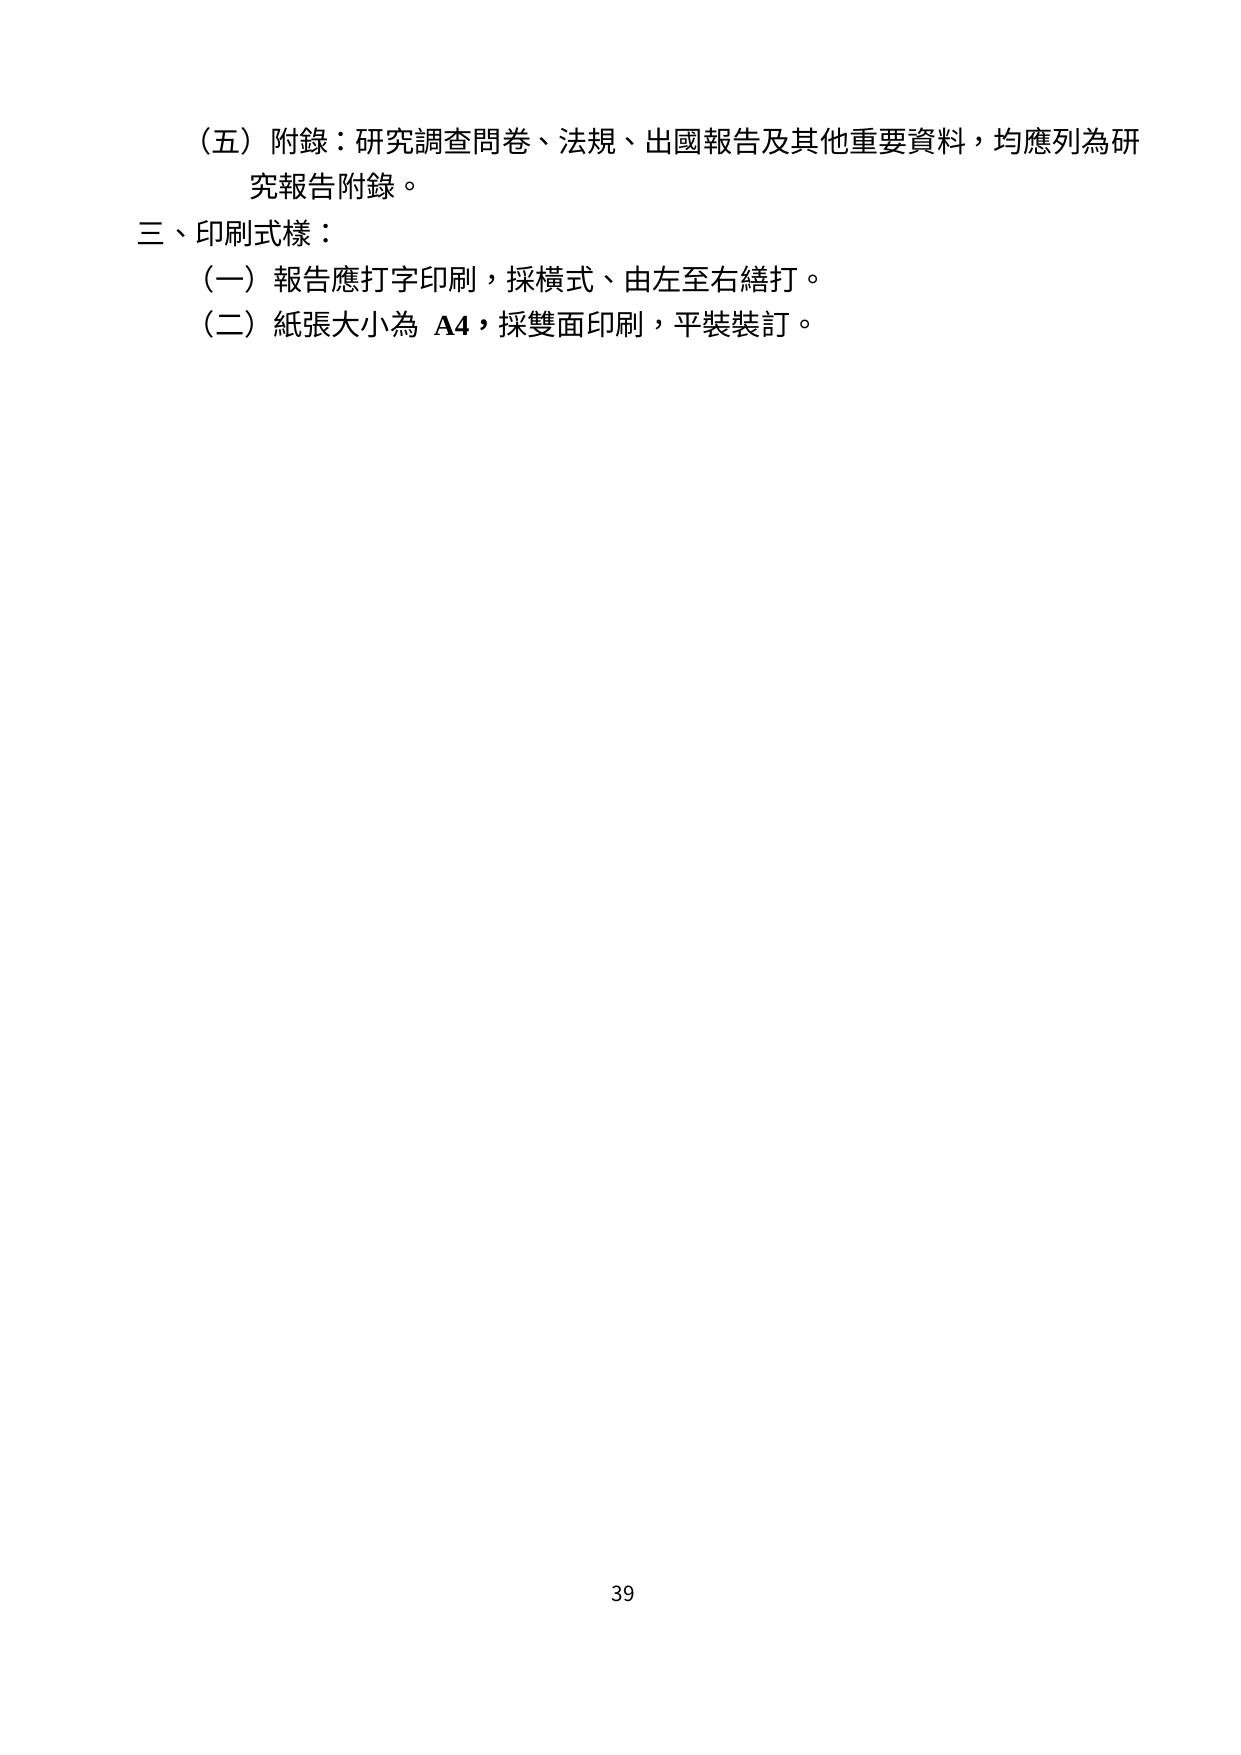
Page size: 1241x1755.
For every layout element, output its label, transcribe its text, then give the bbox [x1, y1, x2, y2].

text （二）紙張大小為 A4，採雙面印刷，平裝裝訂。 [186, 302, 1124, 344]
text （五）附錄：研究調查問卷、法規、出國報告及其他重要資料，均應列為研究報告附錄。 [182, 118, 1142, 206]
text （一）報告應打字印刷，採橫式、由左至右繕打。 [186, 257, 1124, 299]
text 三、印刷式樣： [136, 211, 580, 253]
